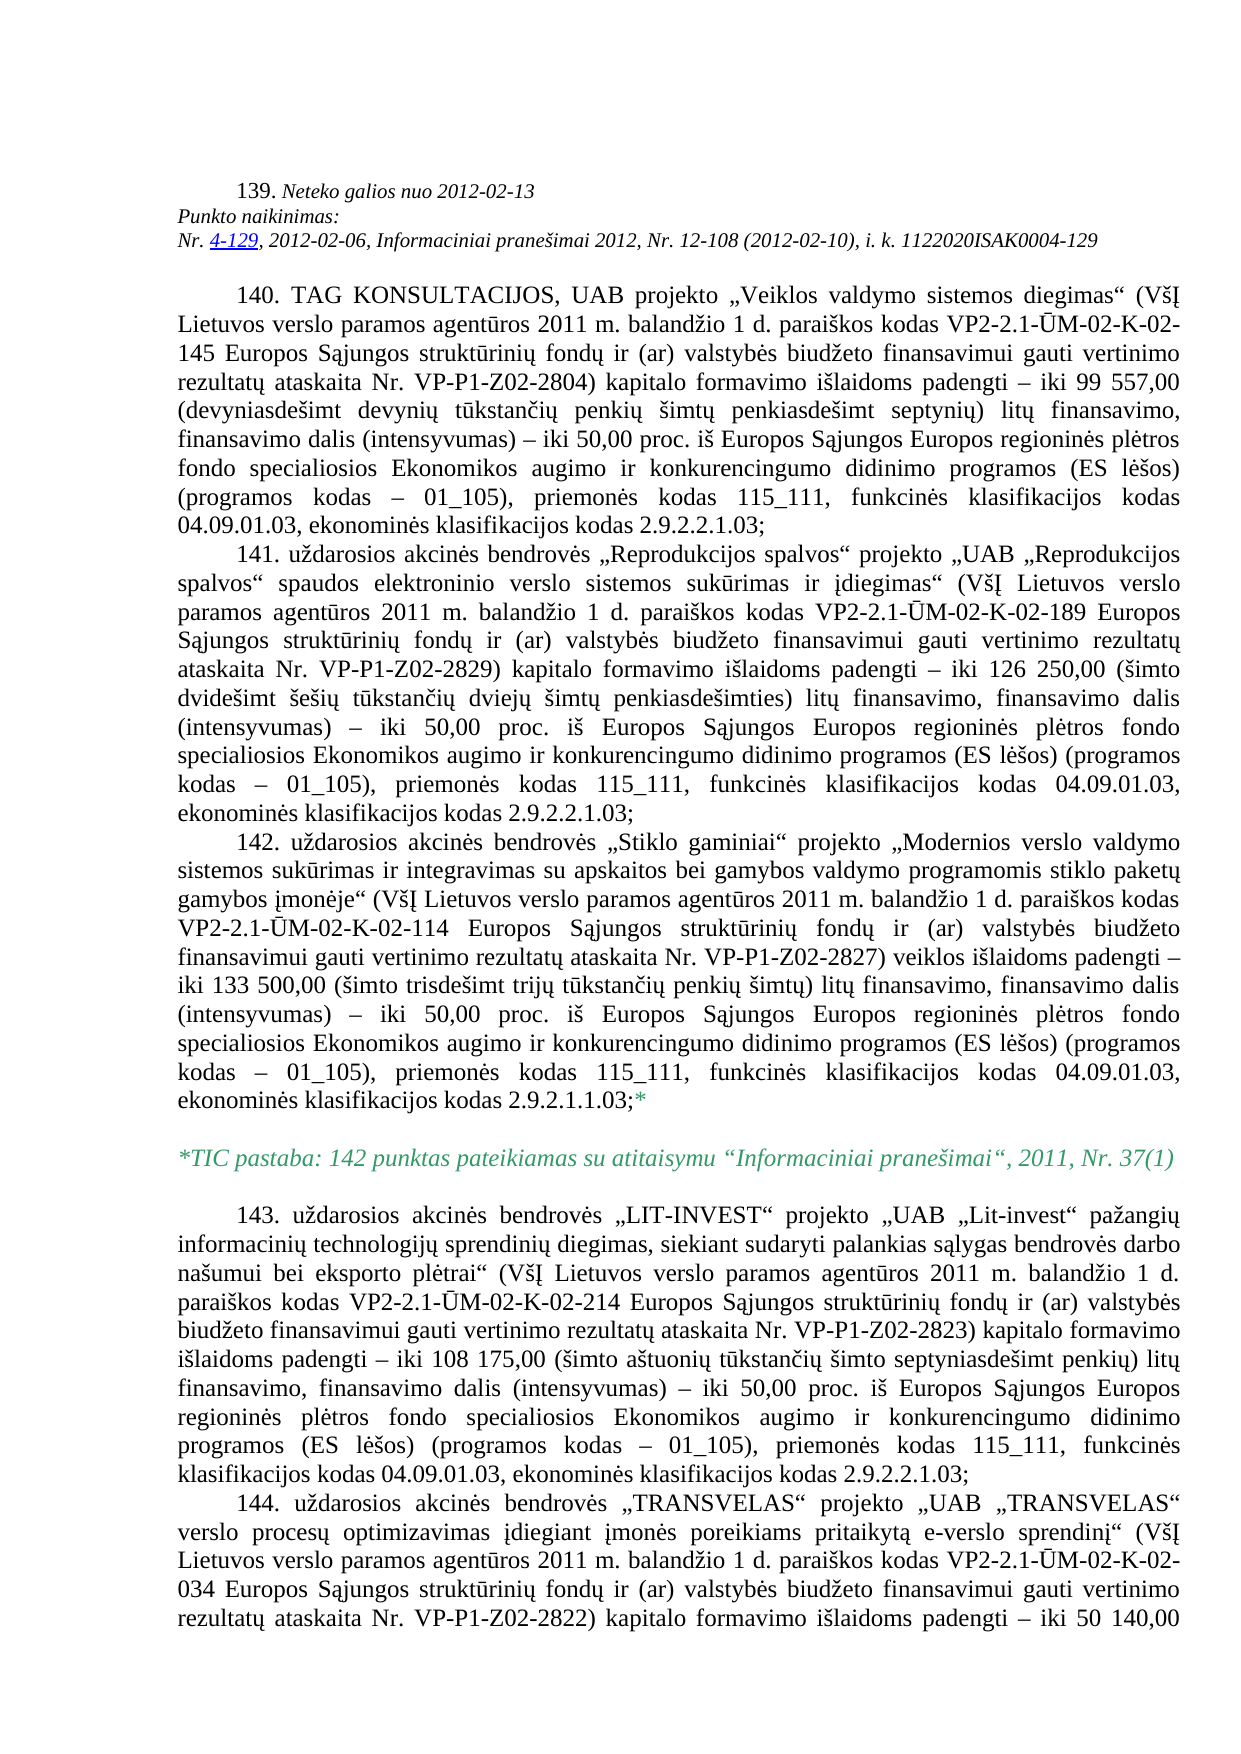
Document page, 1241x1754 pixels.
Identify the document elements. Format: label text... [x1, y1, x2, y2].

text 139. Neteko galios nuo 2012-02-13 [177, 177, 1181, 203]
text 142. uždarosios akcinės bendrovės „Stiklo gaminiai“ projekto „Modernios verslo valdymo sistemos sukūrimas ir integravimas su apskaitos bei gamybos valdymo programomis stiklo paketų gamybos įmonėje“ (VšĮ Lietuvos verslo paramos agentūros 2011 m. balandžio 1 d. paraiškos kodas VP2-2.1-ŪM-02-K-02-114 Europos Sąjungos struktūrinių fondų ir (ar) valstybės biudžeto finansavimui gauti vertinimo rezultatų ataskaita Nr. VP-P1-Z02-2827) veiklos išlaidoms padengti – iki 133 500,00 (šimto trisdešimt trijų tūkstančių penkių šimtų) litų finansavimo, finansavimo dalis (intensyvumas) – iki 50,00 proc. iš Europos Sąjungos Europos regioninės plėtros fondo specialiosios Ekonomikos augimo ir konkurencingumo didinimo programos (ES lėšos) (programos kodas – 01_105), priemonės kodas 115_111, funkcinės klasifikacijos kodas 04.09.01.03, ekonominės klasifikacijos kodas 2.9.2.1.1.03;* [177, 827, 1181, 1114]
text 144. uždarosios akcinės bendrovės „TRANSVELAS“ projekto „UAB „TRANSVELAS“ verslo procesų optimizavimas įdiegiant įmonės poreikiams pritaikytą e-verslo sprendinį“ (VšĮ Lietuvos verslo paramos agentūros 2011 m. balandžio 1 d. paraiškos kodas VP2-2.1-ŪM-02-K-02-034 Europos Sąjungos struktūrinių fondų ir (ar) valstybės biudžeto finansavimui gauti vertinimo rezultatų ataskaita Nr. VP-P1-Z02-2822) kapitalo formavimo išlaidoms padengti – iki 50 140,00 [177, 1488, 1181, 1632]
text 140. TAG KONSULTACIJOS, UAB projekto „Veiklos valdymo sistemos diegimas“ (VšĮ Lietuvos verslo paramos agentūros 2011 m. balandžio 1 d. paraiškos kodas VP2-2.1-ŪM-02-K-02-145 Europos Sąjungos struktūrinių fondų ir (ar) valstybės biudžeto finansavimui gauti vertinimo rezultatų ataskaita Nr. VP-P1-Z02-2804) kapitalo formavimo išlaidoms padengti – iki 99 557,00 (devyniasdešimt devynių tūkstančių penkių šimtų penkiasdešimt septynių) litų finansavimo, finansavimo dalis (intensyvumas) – iki 50,00 proc. iš Europos Sąjungos Europos regioninės plėtros fondo specialiosios Ekonomikos augimo ir konkurencingumo didinimo programos (ES lėšos) (programos kodas – 01_105), priemonės kodas 115_111, funkcinės klasifikacijos kodas 04.09.01.03, ekonominės klasifikacijos kodas 2.9.2.2.1.03; [177, 280, 1181, 539]
text Nr. 4-129, 2012-02-06, Informaciniai pranešimai 2012, Nr. 12-108 (2012-02-10), i. k. 1122020ISAK0004-129 [177, 228, 1181, 252]
text *TIC pastaba: 142 punktas pateikiamas su atitaisymu “Informaciniai pranešimai“, 2011, Nr. 37(1) [177, 1143, 1181, 1172]
text Punkto naikinimas: [177, 203, 1181, 228]
text 143. uždarosios akcinės bendrovės „LIT-INVEST“ projekto „UAB „Lit-invest“ pažangių informacinių technologijų sprendinių diegimas, siekiant sudaryti palankias sąlygas bendrovės darbo našumui bei eksporto plėtrai“ (VšĮ Lietuvos verslo paramos agentūros 2011 m. balandžio 1 d. paraiškos kodas VP2-2.1-ŪM-02-K-02-214 Europos Sąjungos struktūrinių fondų ir (ar) valstybės biudžeto finansavimui gauti vertinimo rezultatų ataskaita Nr. VP-P1-Z02-2823) kapitalo formavimo išlaidoms padengti – iki 108 175,00 (šimto aštuonių tūkstančių šimto septyniasdešimt penkių) litų finansavimo, finansavimo dalis (intensyvumas) – iki 50,00 proc. iš Europos Sąjungos Europos regioninės plėtros fondo specialiosios Ekonomikos augimo ir konkurencingumo didinimo programos (ES lėšos) (programos kodas – 01_105), priemonės kodas 115_111, funkcinės klasifikacijos kodas 04.09.01.03, ekonominės klasifikacijos kodas 2.9.2.2.1.03; [177, 1200, 1181, 1488]
text 141. uždarosios akcinės bendrovės „Reprodukcijos spalvos“ projekto „UAB „Reprodukcijos spalvos“ spaudos elektroninio verslo sistemos sukūrimas ir įdiegimas“ (VšĮ Lietuvos verslo paramos agentūros 2011 m. balandžio 1 d. paraiškos kodas VP2-2.1-ŪM-02-K-02-189 Europos Sąjungos struktūrinių fondų ir (ar) valstybės biudžeto finansavimui gauti vertinimo rezultatų ataskaita Nr. VP-P1-Z02-2829) kapitalo formavimo išlaidoms padengti – iki 126 250,00 (šimto dvidešimt šešių tūkstančių dviejų šimtų penkiasdešimties) litų finansavimo, finansavimo dalis (intensyvumas) – iki 50,00 proc. iš Europos Sąjungos Europos regioninės plėtros fondo specialiosios Ekonomikos augimo ir konkurencingumo didinimo programos (ES lėšos) (programos kodas – 01_105), priemonės kodas 115_111, funkcinės klasifikacijos kodas 04.09.01.03, ekonominės klasifikacijos kodas 2.9.2.2.1.03; [177, 539, 1181, 827]
